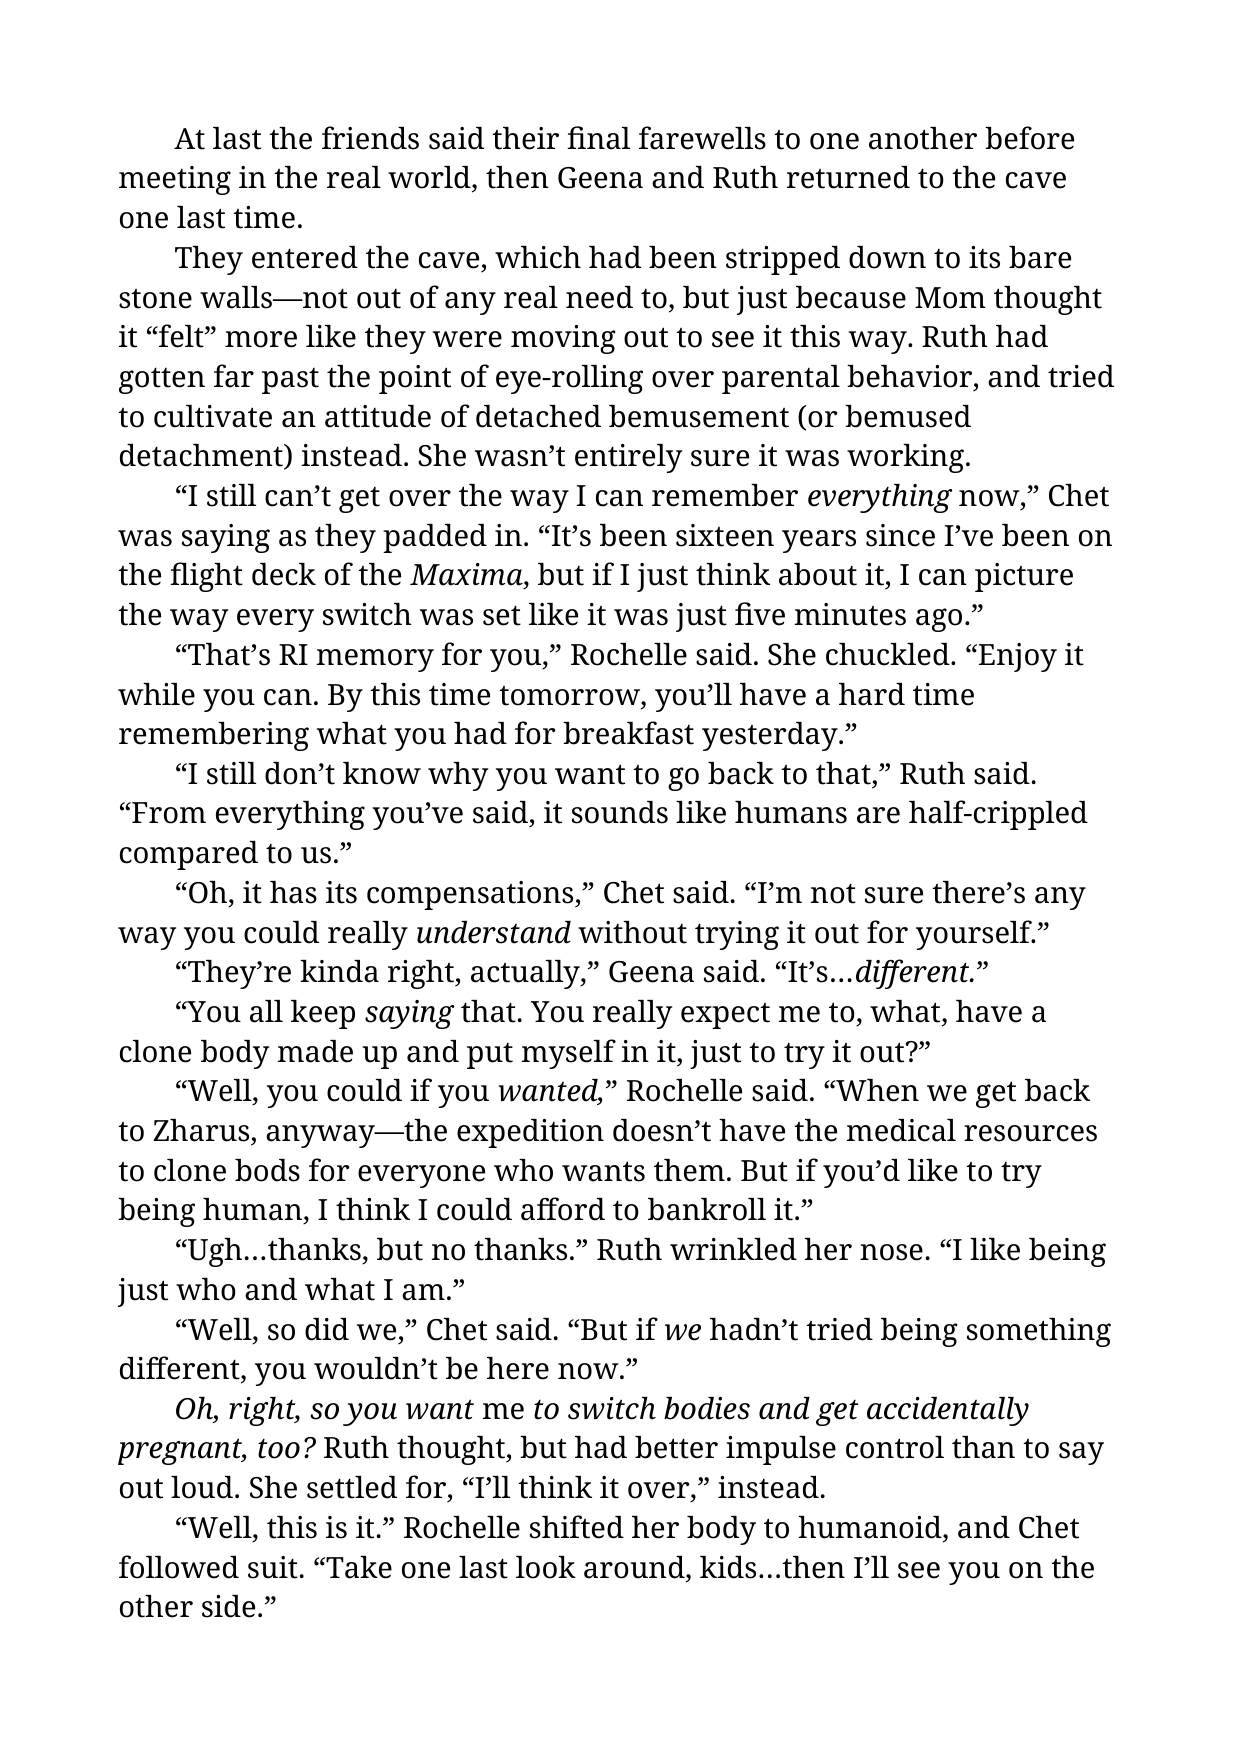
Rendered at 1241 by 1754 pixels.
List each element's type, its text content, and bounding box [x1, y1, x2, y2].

text “I still can’t get over the way I can remember everything now,” Chet was saying as they padded in. “It’s been sixteen years since I’ve been on the flight deck of the Maxima, but if I just think about it, I can picture the way every switch was set like it was just five minutes ago.” [118, 475, 1122, 634]
text “Well, this is it.” Rochelle shifted her body to humanoid, and Chet followed suit. “Take one last look around, kids…then I’ll see you on the other side.” [118, 1507, 1122, 1626]
text “Well, you could if you wanted,” Rochelle said. “When we get back to Zharus, anyway—the expedition doesn’t have the medical resources to clone bods for everyone who wants them. But if you’d like to try being human, I think I could afford to bankroll it.” [118, 1071, 1122, 1229]
text “That’s RI memory for you,” Rochelle said. She chuckled. “Enjoy it while you can. By this time tomorrow, you’ll have a hard time remembering what you had for breakfast yesterday.” [118, 634, 1122, 753]
text “You all keep saying that. You really expect me to, what, have a clone body made up and put myself in it, just to try it out?” [118, 991, 1122, 1071]
text They entered the cave, which had been stripped down to its bare stone walls—not out of any real need to, but just because Mom thought it “felt” more like they were moving out to see it this way. Ruth had gotten far past the point of eye-rolling over parental behavior, and tried to cultivate an attitude of detached bemusement (or bemused detachment) instead. She wasn’t entirely sure it was working. [118, 237, 1122, 475]
text At last the friends said their final farewells to one another before meeting in the real world, then Geena and Ruth returned to the cave one last time. [118, 118, 1122, 237]
text “Well, so did we,” Chet said. “But if we hadn’t tried being something different, you wouldn’t be here now.” [118, 1309, 1122, 1388]
text “They’re kinda right, actually,” Geena said. “It’s…different.” [118, 952, 1122, 991]
text Oh, right, so you want me to switch bodies and get accidentally pregnant, too? Ruth thought, but had better impulse control than to say out loud. She settled for, “I’ll think it over,” instead. [118, 1388, 1122, 1507]
text “Oh, it has its compensations,” Chet said. “I’m not sure there’s any way you could really understand without trying it out for yourself.” [118, 872, 1122, 952]
text “I still don’t know why you want to go back to that,” Ruth said. “From everything you’ve said, it sounds like humans are half-crippled compared to us.” [118, 753, 1122, 872]
text “Ugh…thanks, but no thanks.” Ruth wrinkled her nose. “I like being just who and what I am.” [118, 1229, 1122, 1309]
